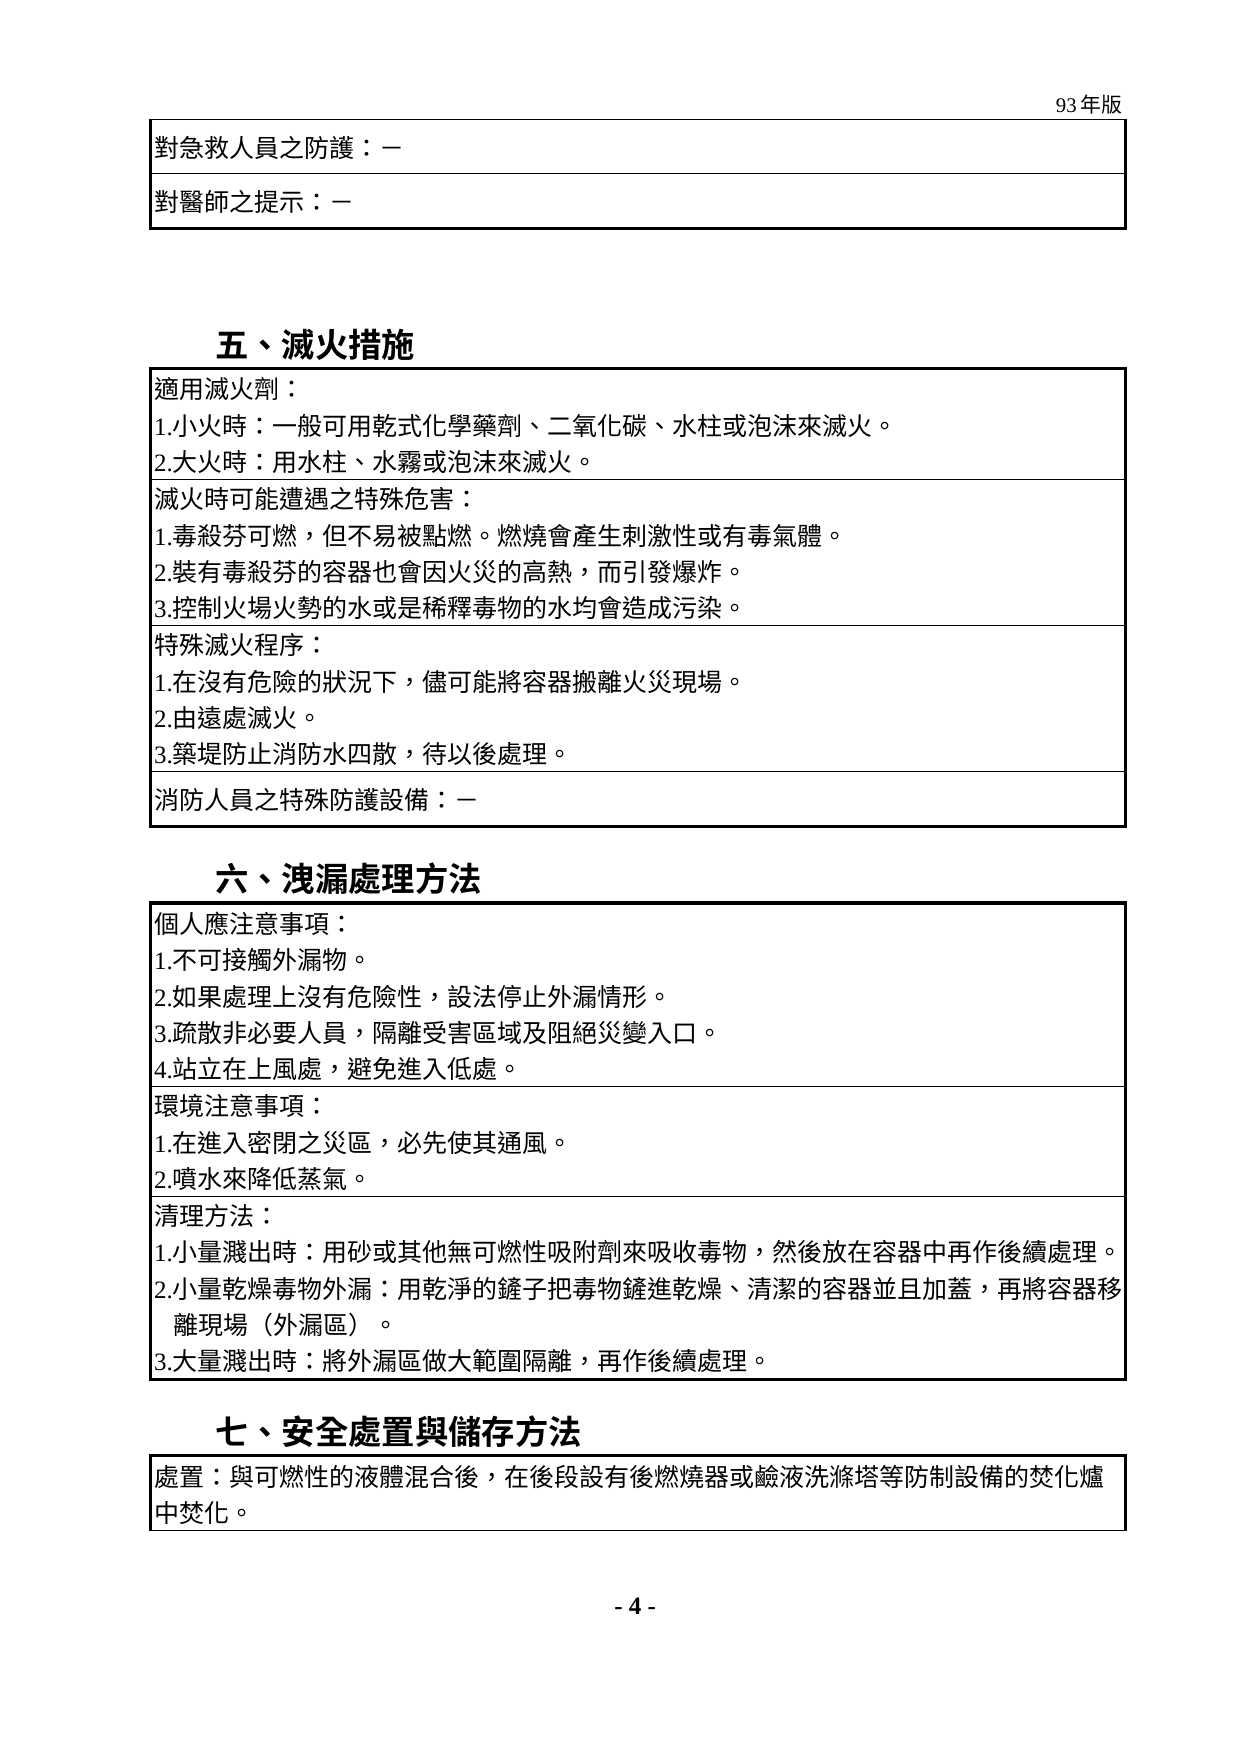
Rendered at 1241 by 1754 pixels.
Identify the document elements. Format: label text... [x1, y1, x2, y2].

table_cell 消防人員之特殊防護設備：－ [152, 772, 1124, 825]
text 五、滅火措施 [215, 319, 1122, 367]
table_cell 特殊滅火程序： 1.在沒有危險的狀況下，儘可能將容器搬離火災現場。 2.由遠處滅火。 3.築堤防止消防水四散，待以後處理。 [152, 626, 1124, 771]
table_header 適用滅火劑： 1.小火時：一般可用乾式化學藥劑、二氧化碳、水柱或泡沫來滅火。 2.大火時：用水柱、水霧或泡沫來滅火。 [152, 370, 1124, 479]
table_header 處置：與可燃性的液體混合後，在後段設有後燃燒器或鹼液洗滌塔等防制設備的焚化爐中焚化。 [152, 1457, 1124, 1530]
table_cell 對醫師之提示：－ [152, 174, 1124, 227]
table_cell 滅火時可能遭遇之特殊危害： 1.毒殺芬可燃，但不易被點燃。燃燒會產生刺激性或有毒氣體。 2.裝有毒殺芬的容器也會因火災的高熱，而引發爆炸。 3.控制火場火勢的水或是稀釋毒物的水均會造成污染。 [152, 480, 1124, 625]
text 六、洩漏處理方法 [215, 853, 1122, 901]
table_cell 清理方法： 1.小量濺出時：用砂或其他無可燃性吸附劑來吸收毒物，然後放在容器中再作後續處理。 2.小量乾燥毒物外漏：用乾淨的鏟子把毒物鏟進乾燥、清潔的容器並且加蓋，再將容器移離現場（外漏區）。 3.大量濺出時：將外漏區做大範圍隔離，再作後續處理。 [152, 1197, 1124, 1378]
table_cell 對急救人員之防護：－ [152, 120, 1124, 173]
table_header 個人應注意事項： 1.不可接觸外漏物。 2.如果處理上沒有危險性，設法停止外漏情形。 3.疏散非必要人員，隔離受害區域及阻絕災變入口。 4.站立在上風處，避免進入低處。 [152, 905, 1124, 1086]
text 七、安全處置與儲存方法 [215, 1406, 1122, 1454]
table_cell 環境注意事項： 1.在進入密閉之災區，必先使其通風。 2.噴水來降低蒸氣。 [152, 1087, 1124, 1196]
